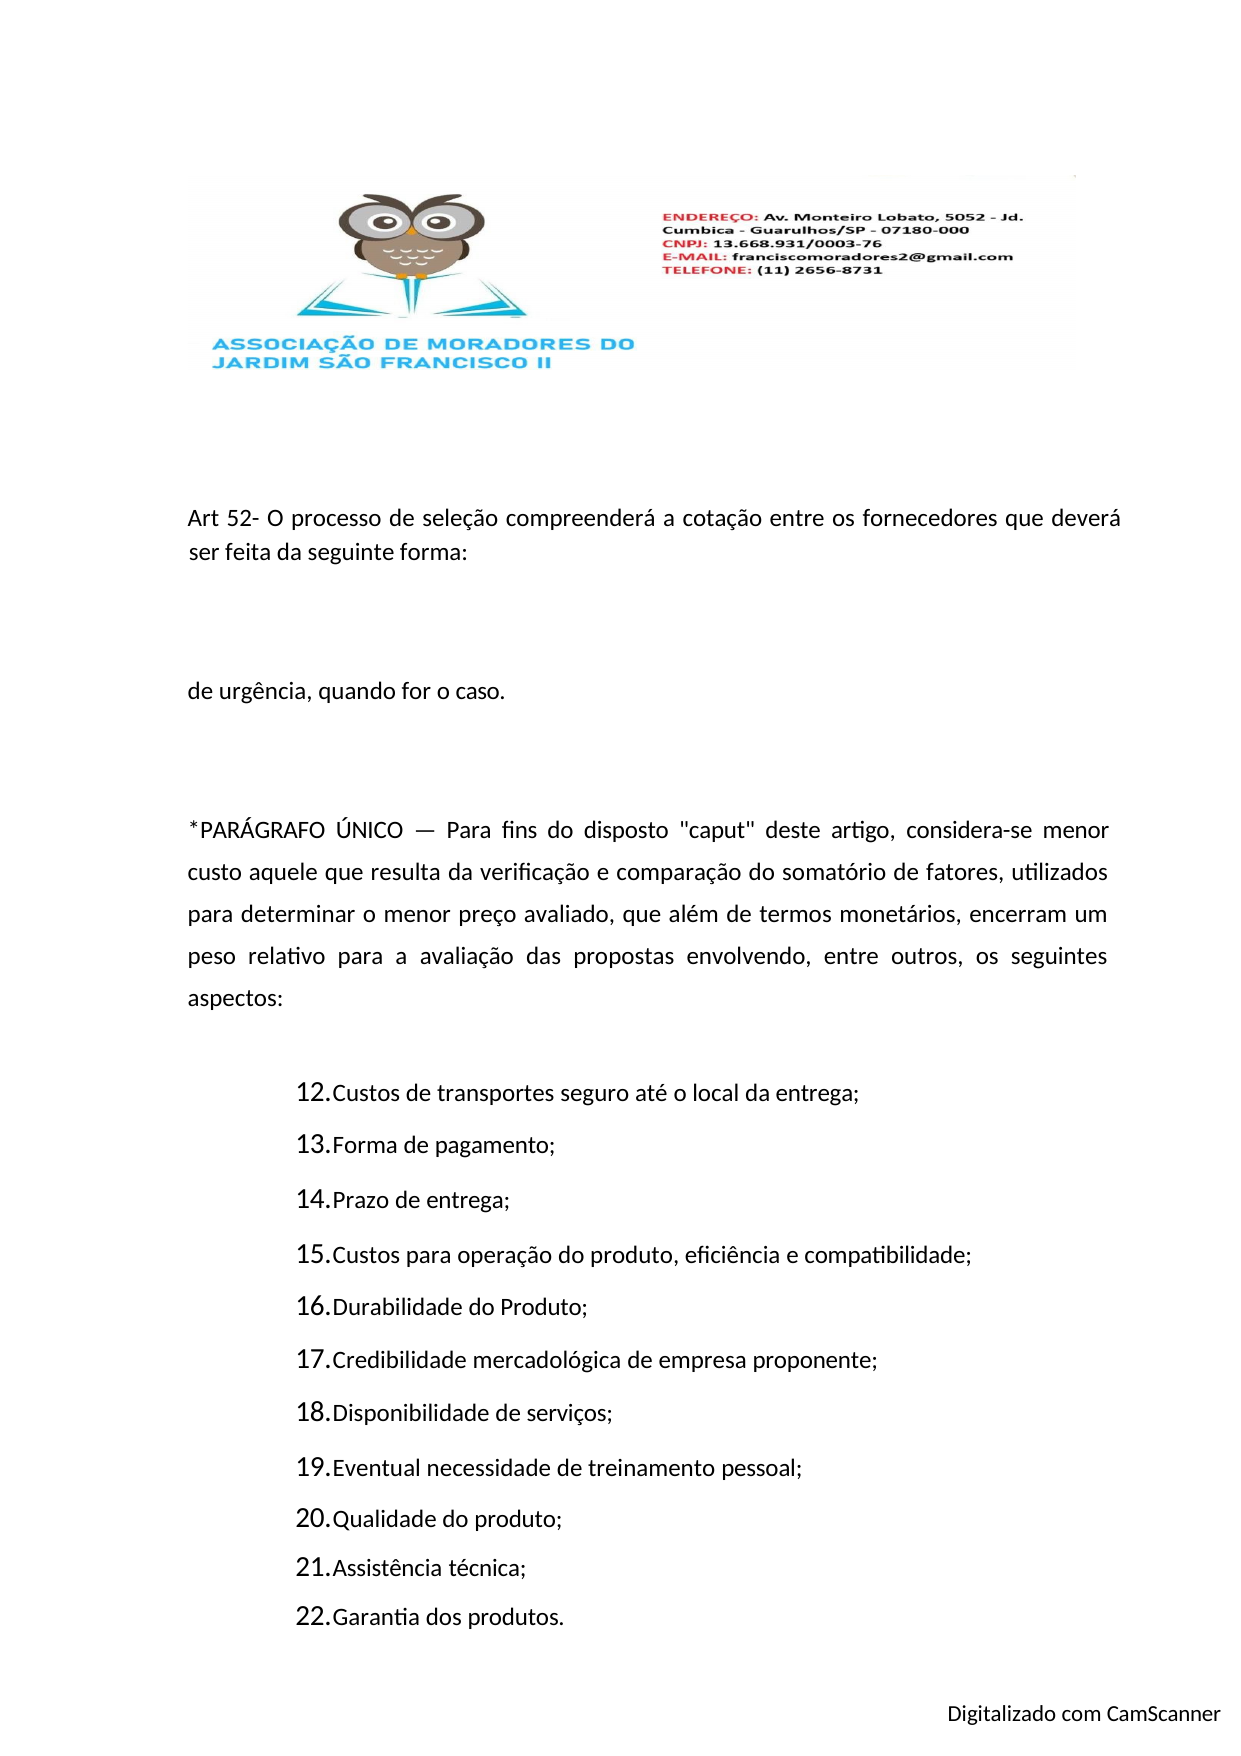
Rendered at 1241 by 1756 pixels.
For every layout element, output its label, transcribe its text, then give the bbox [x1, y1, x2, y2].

list Garantia dos produtos. [295, 1597, 1152, 1633]
list Custos para operação do produto, eficiência e compatibilidade; [295, 1235, 1152, 1270]
list Credibilidade mercadológica de empresa proponente; [295, 1340, 1152, 1375]
list Forma de pagamento; [295, 1126, 1152, 1161]
text Art 52- O processo de seleção compreenderá a cotação entre os fornecedores que deverá ser feita da seguinte forma: [187, 502, 1121, 567]
list Prazo de entrega; [295, 1180, 1152, 1216]
list Qualidade do produto; [295, 1499, 1152, 1534]
list Disponibilidade de serviços; [295, 1393, 1152, 1428]
list Eventual necessidade de treinamento pessoal; [295, 1448, 1152, 1483]
list Durabilidade do Produto; [295, 1287, 1152, 1323]
list Assistência técnica; [295, 1548, 1152, 1583]
text de urgência, quando for o caso. [187, 675, 1152, 706]
list Custos de transportes seguro até o local da entrega; [295, 1073, 1152, 1109]
text *PARÁGRAFO ÚNICO — Para fins do disposto "caput" deste artigo, considera-se menor custo aquele que resulta da verificação e comparação do somatório de fatores, utilizados para determinar o menor preço avaliado, que além de termos monetários, encerram um peso relativo para a avaliação das propostas envolvendo, entre outros, os seguintes aspectos: [187, 814, 1109, 1012]
